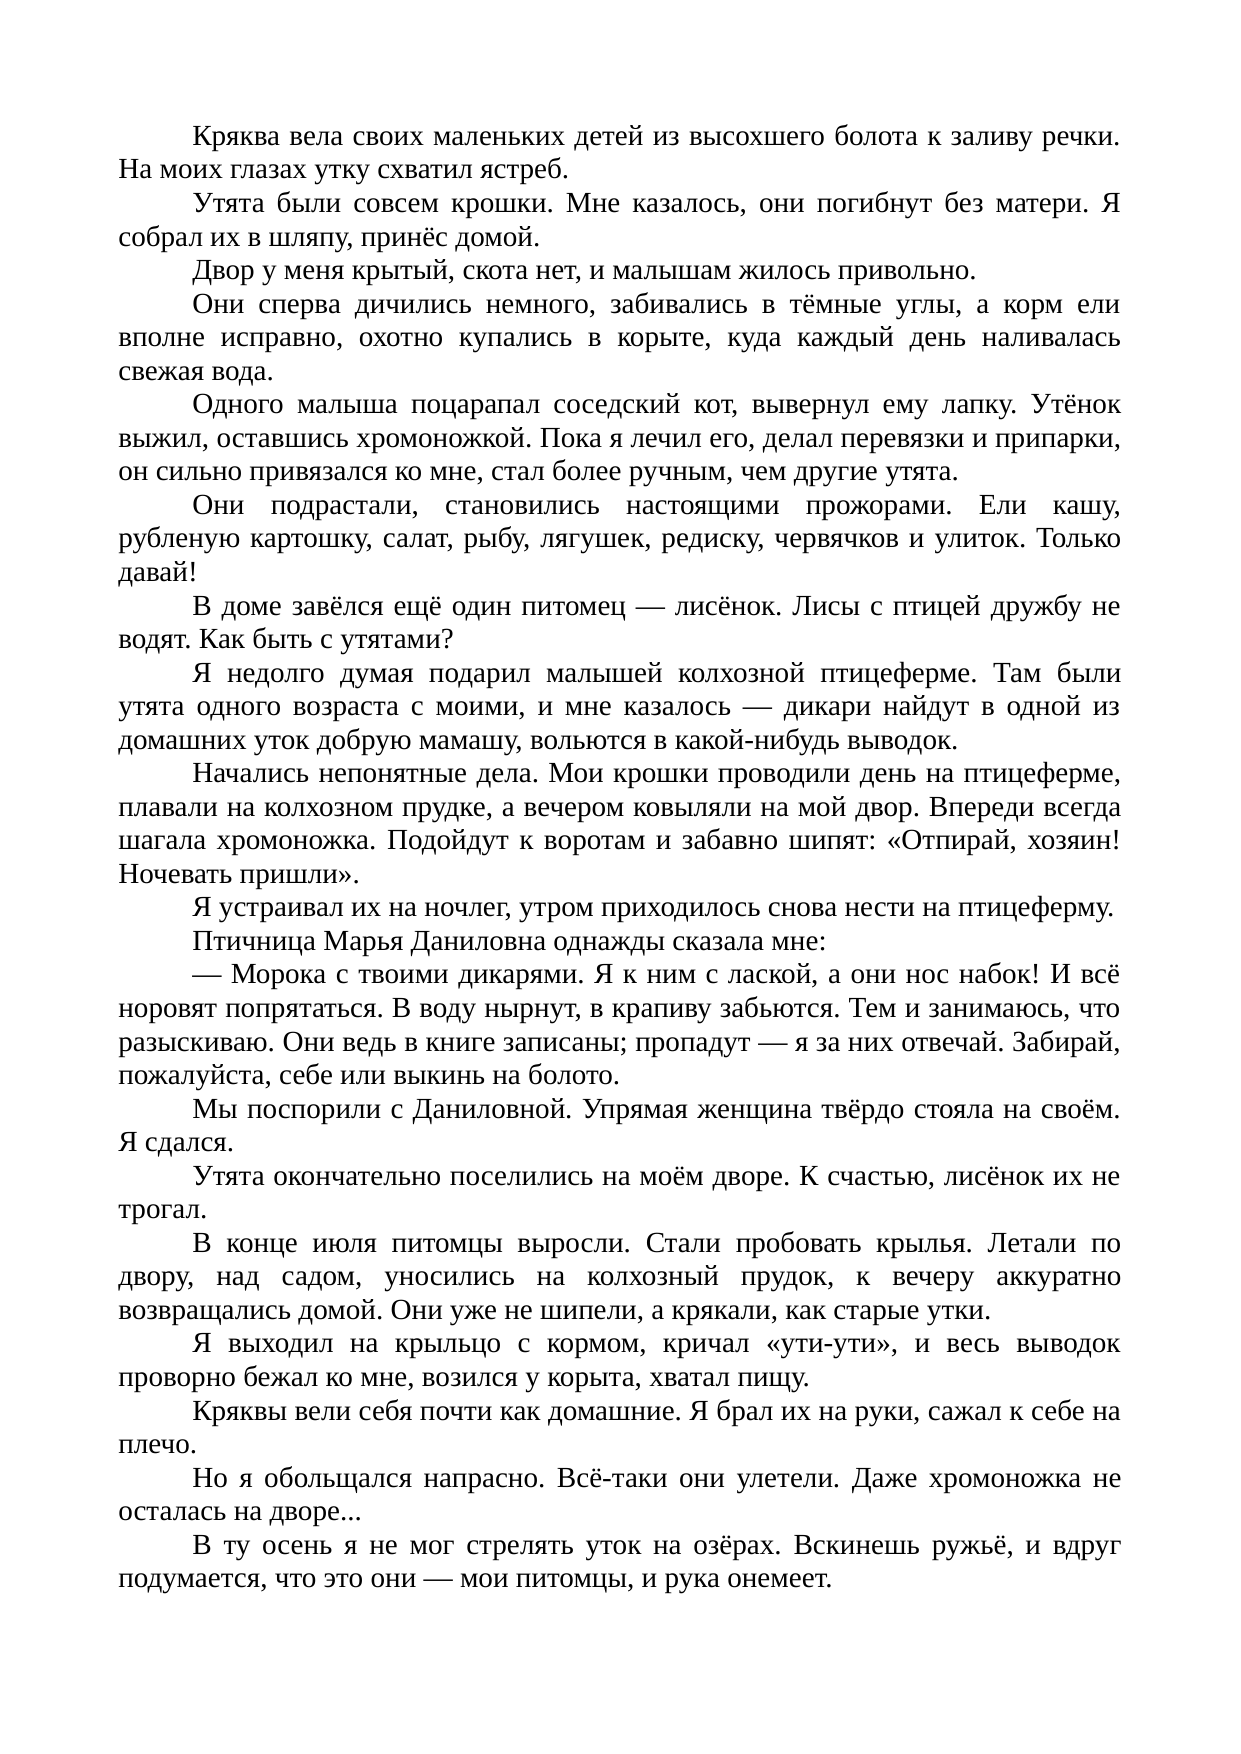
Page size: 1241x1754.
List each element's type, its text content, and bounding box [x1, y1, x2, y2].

text Утята окончательно поселились на моём дворе. К счастью, лисёнок их не трогал. [118, 1158, 1122, 1225]
text Утята были совсем крошки. Мне казалось, они погибнут без матери. Я собрал их в шляпу, принёс домой. [118, 185, 1122, 252]
text Мы поспорили с Даниловной. Упрямая женщина твёрдо стояла на своём. Я сдался. [118, 1091, 1122, 1158]
text Они подрастали, становились настоящими прожорами. Ели кашу, рубленую картошку, салат, рыбу, лягушек, редиску, червячков и улиток. Только давай! [118, 487, 1122, 588]
text Кряква вела своих маленьких детей из высохшего болота к заливу речки. На моих глазах утку схватил ястреб. [118, 118, 1122, 185]
text В ту осень я не мог стрелять уток на озёрах. Вскинешь ружьё, и вдруг подумается, что это они — мои питомцы, и рука онемеет. [118, 1527, 1122, 1594]
text — Морока с твоими дикарями. Я к ним с лаской, а они нос набок! И всё норовят попрятаться. В воду нырнут, в крапиву забьются. Тем и занимаюсь, что разыскиваю. Они ведь в книге записаны; пропадут — я за них отвечай. Забирай, пожалуйста, себе или выкинь на болото. [118, 957, 1122, 1091]
text В конце июля питомцы выросли. Стали пробовать крылья. Летали по двору, над садом, уносились на колхозный прудок, к вечеру аккуратно возвращались домой. Они уже не шипели, а крякали, как старые утки. [118, 1225, 1122, 1326]
text Одного малыша поцарапал соседский кот, вывернул ему лапку. Утёнок выжил, оставшись хромоножкой. Пока я лечил его, делал перевязки и припарки, он сильно привязался ко мне, стал более ручным, чем другие утята. [118, 386, 1122, 487]
text Но я обольщался напрасно. Всё-таки они улетели. Даже хромоножка не осталась на дворе... [118, 1460, 1122, 1527]
text Начались непонятные дела. Мои крошки проводили день на птицеферме, плавали на колхозном прудке, а вечером ковыляли на мой двор. Впереди всегда шагала хромоножка. Подойдут к воротам и забавно шипят: «Отпирай, хозяин! Ночевать пришли». [118, 755, 1122, 889]
text Птичница Марья Даниловна однажды сказала мне: [118, 923, 1122, 957]
text Я недолго думая подарил малышей колхозной птицеферме. Там были утята одного возраста с моими, и мне казалось — дикари найдут в одной из домашних уток добрую мамашу, вольются в какой-нибудь выводок. [118, 655, 1122, 755]
text Я устраивал их на ночлег, утром приходилось снова нести на птицеферму. [118, 889, 1122, 923]
text Кряквы вели себя почти как домашние. Я брал их на руки, сажал к себе на плечо. [118, 1393, 1122, 1460]
text Я выходил на крыльцо с кормом, кричал «ути-ути», и весь выводок проворно бежал ко мне, возился у корыта, хватал пищу. [118, 1326, 1122, 1393]
text Они сперва дичились немного, забивались в тёмные углы, а корм ели вполне исправно, охотно купались в корыте, куда каждый день наливалась свежая вода. [118, 286, 1122, 386]
text В доме завёлся ещё один питомец — лисёнок. Лисы с птицей дружбу не водят. Как быть с утятами? [118, 588, 1122, 655]
text Двор у меня крытый, скота нет, и малышам жилось привольно. [118, 252, 1122, 286]
